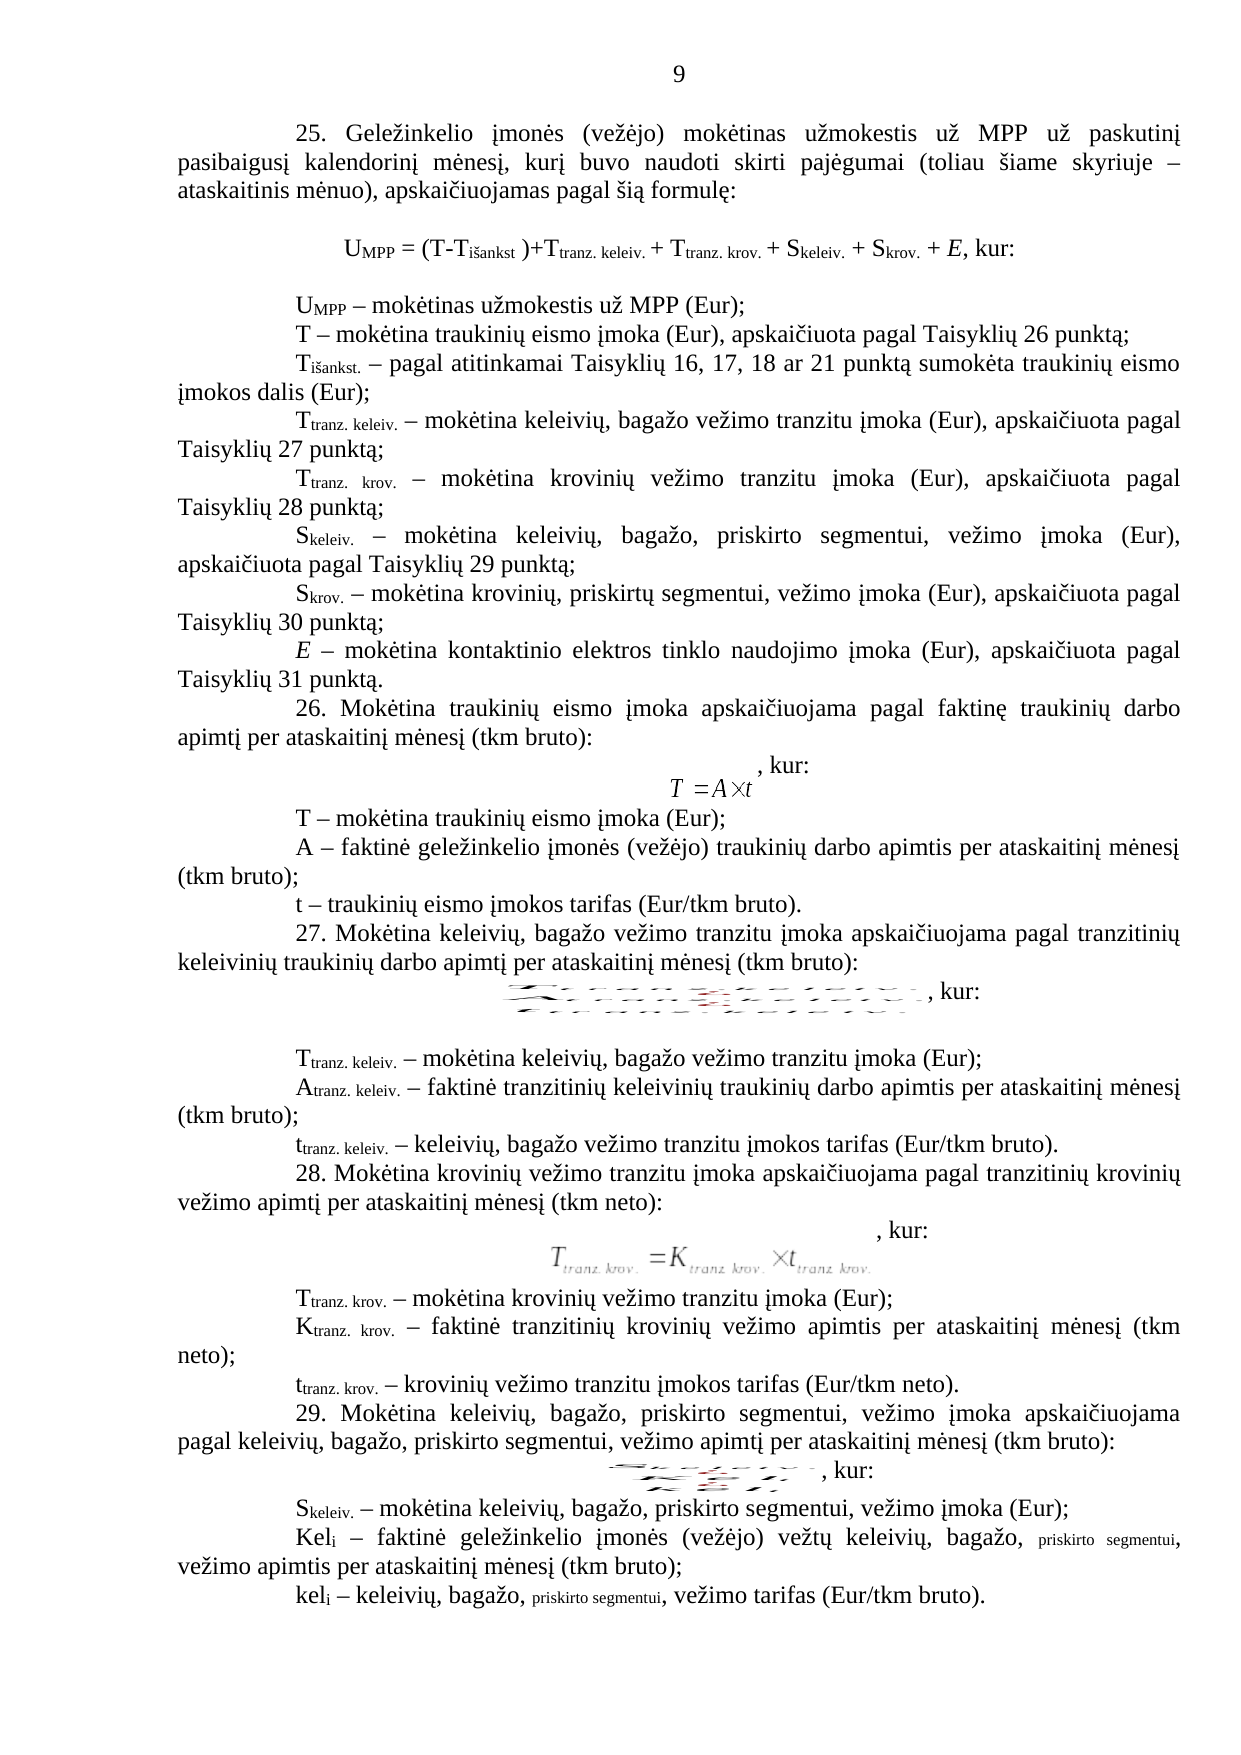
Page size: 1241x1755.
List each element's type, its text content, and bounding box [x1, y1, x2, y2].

text , kur: [177, 976, 1181, 1014]
text , kur: [177, 1215, 1181, 1283]
text T – mokėtina traukinių eismo įmoka (Eur), apskaičiuota pagal Taisyklių 26 punktą; [177, 319, 1181, 348]
text Keli – faktinė geležinkelio įmonės (vežėjo) vežtų keleivių, bagažo, priskirto segmentui, vežimo apimtis per ataskaitinį mėnesį (tkm bruto); [177, 1522, 1181, 1580]
text , kur: [177, 1455, 1181, 1493]
text Skeleiv. – mokėtina keleivių, bagažo, priskirto segmentui, vežimo įmoka (Eur); [177, 1493, 1181, 1522]
text 27. Mokėtina keleivių, bagažo vežimo tranzitu įmoka apskaičiuojama pagal tranzitinių keleivinių traukinių darbo apimtį per ataskaitinį mėnesį (tkm bruto): [177, 918, 1181, 976]
text E – mokėtina kontaktinio elektros tinklo naudojimo įmoka (Eur), apskaičiuota pagal Taisyklių 31 punktą. [177, 636, 1181, 693]
text T – mokėtina traukinių eismo įmoka (Eur); [177, 803, 1181, 832]
text t – traukinių eismo įmokos tarifas (Eur/tkm bruto). [177, 889, 1181, 918]
text Ttranz. keleiv. – mokėtina keleivių, bagažo vežimo tranzitu įmoka (Eur), apskaičiuota pagal Taisyklių 27 punktą; [177, 406, 1181, 463]
text 28. Mokėtina krovinių vežimo tranzitu įmoka apskaičiuojama pagal tranzitinių krovinių vežimo apimtį per ataskaitinį mėnesį (tkm neto): [177, 1158, 1181, 1215]
text 26. Mokėtina traukinių eismo įmoka apskaičiuojama pagal faktinę traukinių darbo apimtį per ataskaitinį mėnesį (tkm bruto): [177, 693, 1181, 751]
text Ttranz. krov. – mokėtina krovinių vežimo tranzitu įmoka (Eur); [177, 1283, 1181, 1311]
text Ttranz. keleiv. – mokėtina keleivių, bagažo vežimo tranzitu įmoka (Eur); [177, 1043, 1181, 1072]
text , kur: [177, 751, 1181, 803]
text 29. Mokėtina keleivių, bagažo, priskirto segmentui, vežimo įmoka apskaičiuojama pagal keleivių, bagažo, priskirto segmentui, vežimo apimtį per ataskaitinį mėnesį (tkm bruto): [177, 1398, 1181, 1455]
text UMPP – mokėtinas užmokestis už MPP (Eur); [177, 291, 1181, 319]
text ttranz. krov. – krovinių vežimo tranzitu įmokos tarifas (Eur/tkm neto). [177, 1369, 1181, 1398]
text UMPP = (T-Tišankst )+Ttranz. keleiv. + Ttranz. krov. + Skeleiv. + Skrov. + E, kur: [177, 233, 1181, 262]
text Tišankst. – pagal atitinkamai Taisyklių 16, 17, 18 ar 21 punktą sumokėta traukinių eismo įmokos dalis (Eur); [177, 348, 1181, 406]
text Skeleiv. – mokėtina keleivių, bagažo, priskirto segmentui, vežimo įmoka (Eur), apskaičiuota pagal Taisyklių 29 punktą; [177, 521, 1181, 578]
text A – faktinė geležinkelio įmonės (vežėjo) traukinių darbo apimtis per ataskaitinį mėnesį (tkm bruto); [177, 832, 1181, 889]
text ttranz. keleiv. – keleivių, bagažo vežimo tranzitu įmokos tarifas (Eur/tkm bruto). [177, 1129, 1181, 1158]
text Ktranz. krov. – faktinė tranzitinių krovinių vežimo apimtis per ataskaitinį mėnesį (tkm neto); [177, 1311, 1181, 1369]
text Ttranz. krov. – mokėtina krovinių vežimo tranzitu įmoka (Eur), apskaičiuota pagal Taisyklių 28 punktą; [177, 463, 1181, 521]
text keli – keleivių, bagažo, priskirto segmentui, vežimo tarifas (Eur/tkm bruto). [177, 1580, 1181, 1608]
text 25. Geležinkelio įmonės (vežėjo) mokėtinas užmokestis už MPP už paskutinį pasibaigusį kalendorinį mėnesį, kurį buvo naudoti skirti pajėgumai (toliau šiame skyriuje – ataskaitinis mėnuo), apskaičiuojamas pagal šią formulę: [177, 118, 1181, 204]
text Atranz. keleiv. – faktinė tranzitinių keleivinių traukinių darbo apimtis per ataskaitinį mėnesį (tkm bruto); [177, 1072, 1181, 1129]
text Skrov. – mokėtina krovinių, priskirtų segmentui, vežimo įmoka (Eur), apskaičiuota pagal Taisyklių 30 punktą; [177, 578, 1181, 636]
